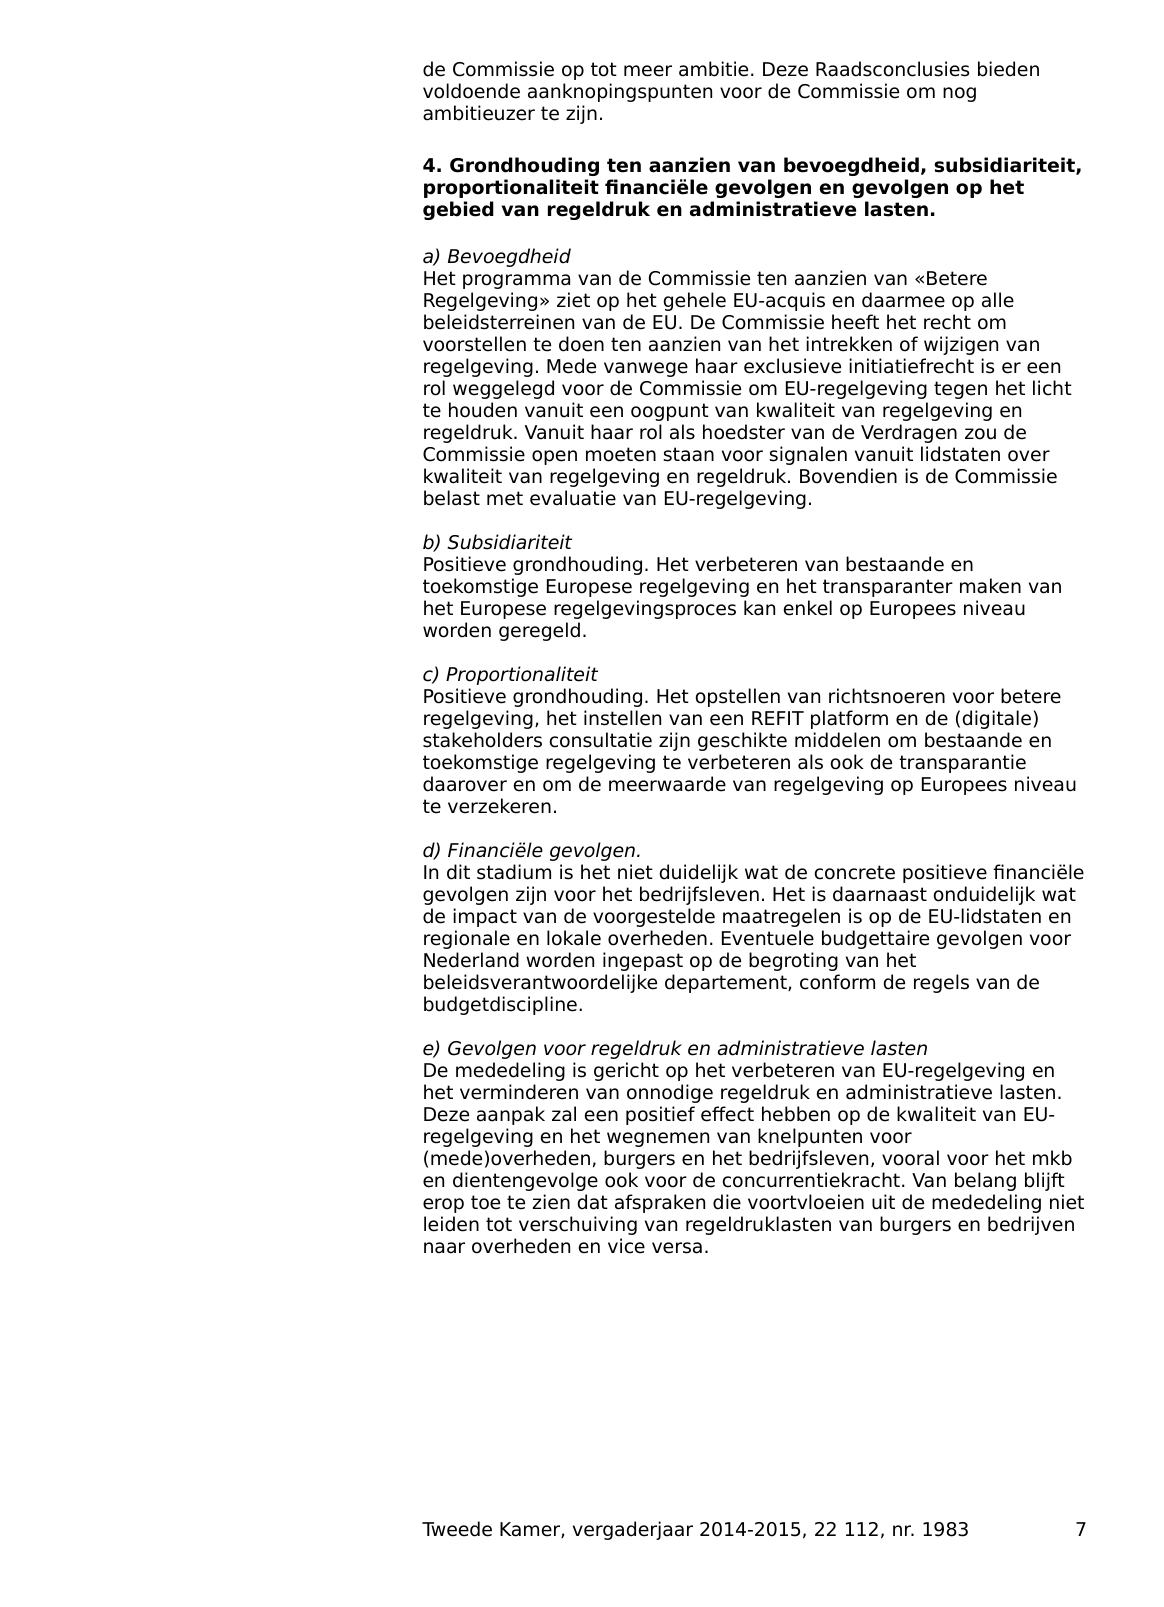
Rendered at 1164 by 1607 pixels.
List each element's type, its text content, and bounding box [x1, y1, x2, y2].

text Positieve grondhouding. Het opstellen van richtsnoeren voor betere regelgeving, het instellen van een REFIT platform en de (digitale) stakeholders consultatie zijn geschikte middelen om bestaande en toekomstige regelgeving te verbeteren als ook de transparantie daarover en om de meerwaarde van regelgeving op Europees niveau te verzekeren. [422, 686, 1087, 818]
subtitle a) Bevoegdheid [422, 246, 1087, 268]
subtitle e) Gevolgen voor regeldruk en administratieve lasten [422, 1038, 1087, 1060]
text Het programma van de Commissie ten aanzien van «Betere Regelgeving» ziet op het gehele EU-acquis en daarmee op alle beleidsterreinen van de EU. De Commissie heeft het recht om voorstellen te doen ten aanzien van het intrekken of wijzigen van regelgeving. Mede vanwege haar exclusieve initiatiefrecht is er een rol weggelegd voor de Commissie om EU-regelgeving tegen het licht te houden vanuit een oogpunt van kwaliteit van regelgeving en regeldruk. Vanuit haar rol als hoedster van de Verdragen zou de Commissie open moeten staan voor signalen vanuit lidstaten over kwaliteit van regelgeving en regeldruk. Bovendien is de Commissie belast met evaluatie van EU-regelgeving. [422, 268, 1087, 510]
subtitle b) Subsidiariteit [422, 532, 1087, 554]
text Vrijwel alle lidstaten onderschrijven het belang van het Betere Regelgeving programma van de Commissie en vinden dat de Commissie op de goede weg is met de gepresenteerde plannen. Dat neemt niet weg dat verschillende landen positief kritisch zijn ten aanzien van het gepresenteerde pakket, onder andere door het ontbreken van reductiedoelstellingen op gebieden die veel regeldruklasten veroorzaken. Een aantal lidstaten is minder uitgesproken over reductiedoelstellingen of één gezamenlijke en onafhankelijke impact assessment board voor de drie EU-instellingen. Deze lidstaten vinden het voldoende dat de Commissie onafhankelijke en externe expertise toevoegt aan haar Regulatory Scrutiny Board, maar zijn wel van mening dat de Commissie haar Betere Regelgeving beleid zou moeten kwantificeren om op deze manier de resultaten van dit beleid te kunnen monitoren. De Raadsconclusies over Betere Regelgeving van eind vorig jaar riepen de Commissie op tot meer ambitie. Deze Raadsconclusies bieden voldoende aanknopingspunten voor de Commissie om nog ambitieuzer te zijn. [422, 59, 1087, 125]
text In dit stadium is het niet duidelijk wat de concrete positieve financiële gevolgen zijn voor het bedrijfsleven. Het is daarnaast onduidelijk wat de impact van de voorgestelde maatregelen is op de EU-lidstaten en regionale en lokale overheden. Eventuele budgettaire gevolgen voor Nederland worden ingepast op de begroting van het beleidsverantwoordelijke departement, conform de regels van de budgetdiscipline. [422, 862, 1087, 1016]
text Positieve grondhouding. Het verbeteren van bestaande en toekomstige Europese regelgeving en het transparanter maken van het Europese regelgevingsproces kan enkel op Europees niveau worden geregeld. [422, 554, 1087, 642]
subtitle c) Proportionaliteit [422, 664, 1087, 686]
text De mededeling is gericht op het verbeteren van EU-regelgeving en het verminderen van onnodige regeldruk en administratieve lasten. Deze aanpak zal een positief effect hebben op de kwaliteit van EU-regelgeving en het wegnemen van knelpunten voor (mede)overheden, burgers en het bedrijfsleven, vooral voor het mkb en dientengevolge ook voor de concurrentiekracht. Van belang blijft erop toe te zien dat afspraken die voortvloeien uit de mededeling niet leiden tot verschuiving van regeldruklasten van burgers en bedrijven naar overheden en vice versa. [422, 1060, 1087, 1258]
subtitle 4. Grondhouding ten aanzien van bevoegdheid, subsidiariteit, proportionaliteit financiële gevolgen en gevolgen op het gebied van regeldruk en administratieve lasten. [422, 155, 1087, 221]
subtitle d) Financiële gevolgen. [422, 840, 1087, 862]
